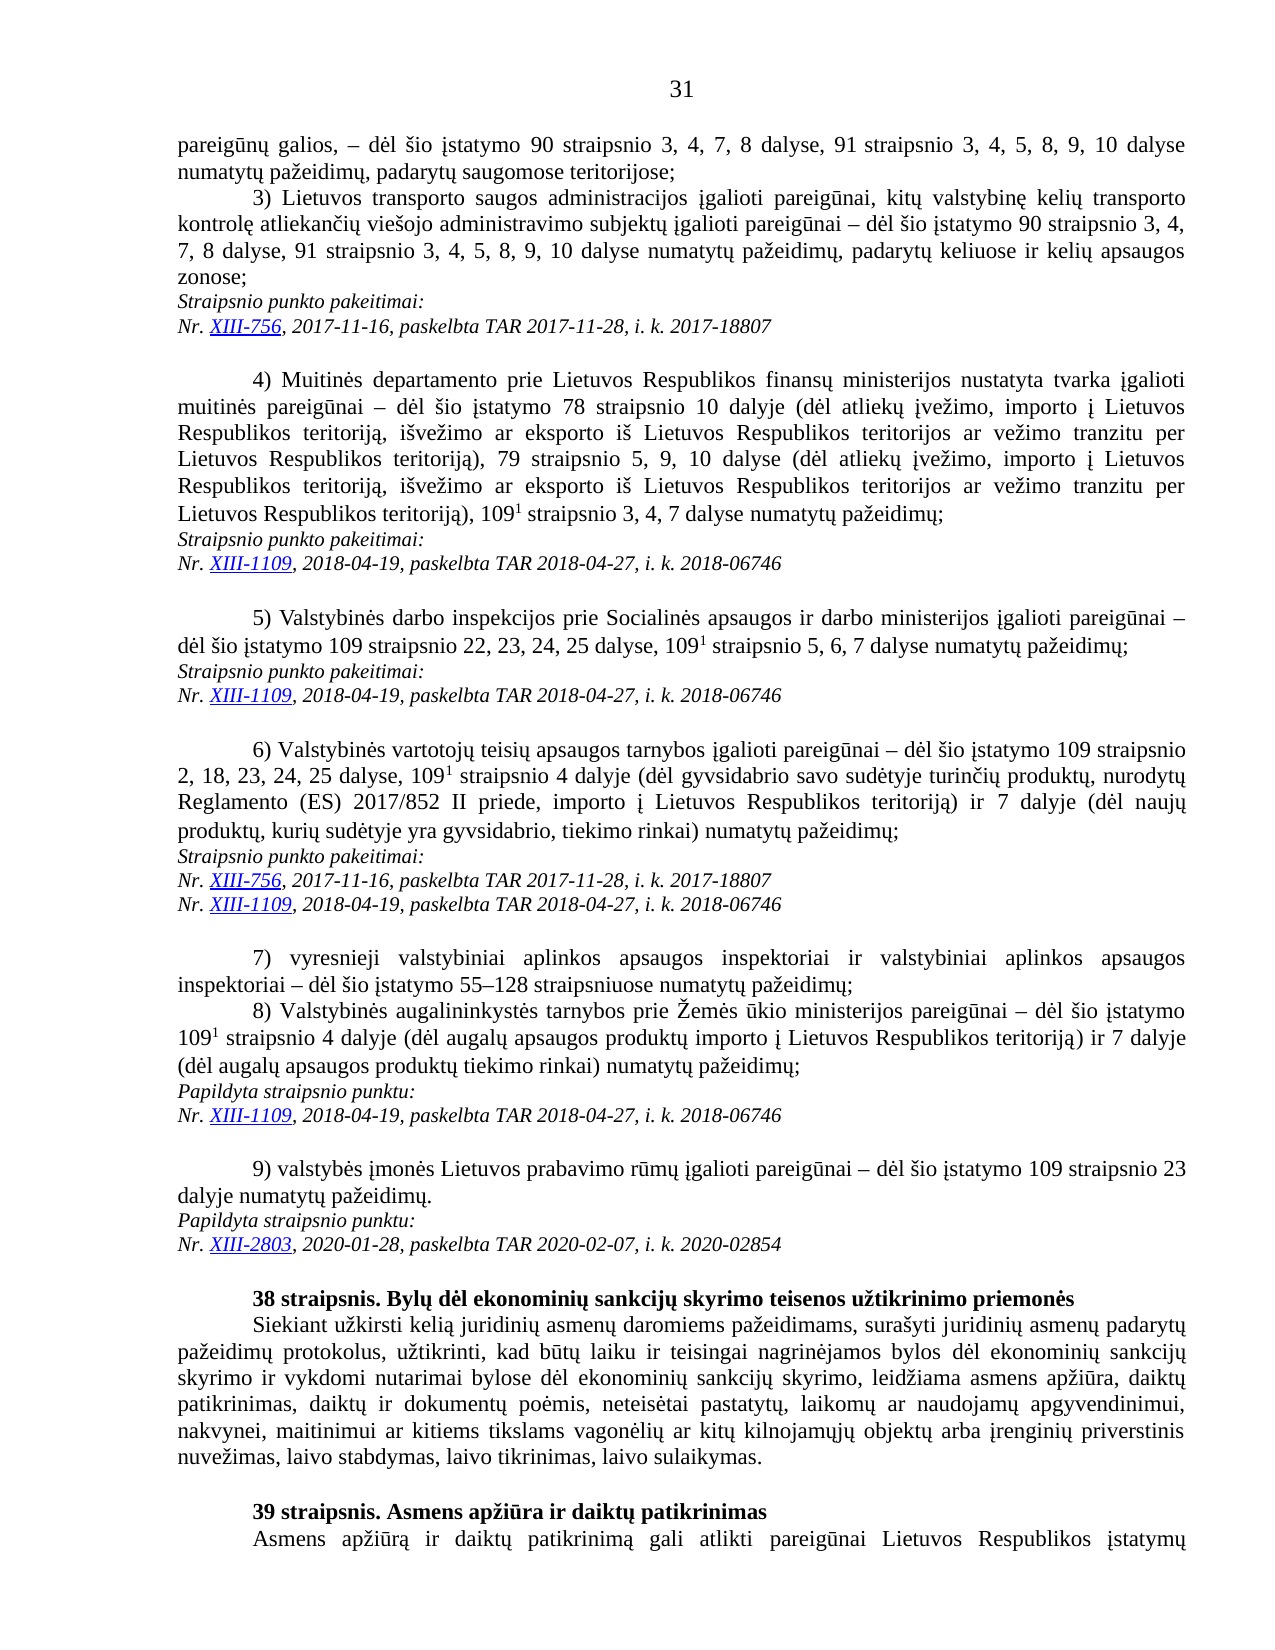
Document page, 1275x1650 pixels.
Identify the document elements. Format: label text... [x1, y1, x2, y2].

text 4) Muitinės departamento prie Lietuvos Respublikos finansų ministerijos nustatyta tvarka įgalioti muitinės pareigūnai – dėl šio įstatymo 78 straipsnio 10 dalyje (dėl atliekų įvežimo, importo į Lietuvos Respublikos teritoriją, išvežimo ar eksporto iš Lietuvos Respublikos teritorijos ar vežimo tranzitu per Lietuvos Respublikos teritoriją), 79 straipsnio 5, 9, 10 dalyse (dėl atliekų įvežimo, importo į Lietuvos Respublikos teritoriją, išvežimo ar eksporto iš Lietuvos Respublikos teritorijos ar vežimo tranzitu per Lietuvos Respublikos teritoriją), 1091 straipsnio 3, 4, 7 dalyse numatytų pažeidimų; [177, 366, 1186, 527]
text Siekiant užkirsti kelią juridinių asmenų daromiems pažeidimams, surašyti juridinių asmenų padarytų pažeidimų protokolus, užtikrinti, kad būtų laiku ir teisingai nagrinėjamos bylos dėl ekonominių sankcijų skyrimo ir vykdomi nutarimai bylose dėl ekonominių sankcijų skyrimo, leidžiama asmens apžiūra, daiktų patikrinimas, daiktų ir dokumentų poėmis, neteisėtai pastatytų, laikomų ar naudojamų apgyvendinimui, nakvynei, maitinimui ar kitiems tikslams vagonėlių ar kitų kilnojamųjų objektų arba įrenginių priverstinis nuvežimas, laivo stabdymas, laivo tikrinimas, laivo sulaikymas. [177, 1311, 1186, 1469]
text 8) Valstybinės augalininkystės tarnybos prie Žemės ūkio ministerijos pareigūnai – dėl šio įstatymo 1091 straipsnio 4 dalyje (dėl augalų apsaugos produktų importo į Lietuvos Respublikos teritoriją) ir 7 dalyje (dėl augalų apsaugos produktų tiekimo rinkai) numatytų pažeidimų; [177, 997, 1186, 1079]
text Papildyta straipsnio punktu: [177, 1208, 1186, 1232]
text Nr. XIII-1109, 2018-04-19, paskelbta TAR 2018-04-27, i. k. 2018-06746 [177, 551, 1186, 575]
text Straipsnio punkto pakeitimai: [177, 289, 1186, 313]
text Straipsnio punkto pakeitimai: [177, 659, 1186, 683]
text Nr. XIII-756, 2017-11-16, paskelbta TAR 2017-11-28, i. k. 2017-18807 [177, 313, 1186, 338]
text 9) valstybės įmonės Lietuvos prabavimo rūmų įgalioti pareigūnai – dėl šio įstatymo 109 straipsnio 23 dalyje numatytų pažeidimų. [177, 1156, 1186, 1208]
text Papildyta straipsnio punktu: [177, 1079, 1186, 1103]
text Straipsnio punkto pakeitimai: [177, 843, 1186, 868]
text Nr. XIII-756, 2017-11-16, paskelbta TAR 2017-11-28, i. k. 2017-18807 [177, 868, 1186, 892]
text 38 straipsnis. Bylų dėl ekonominių sankcijų skyrimo teisenos užtikrinimo priemonės [177, 1285, 1186, 1311]
text 7) vyresnieji valstybiniai aplinkos apsaugos inspektoriai ir valstybiniai aplinkos apsaugos inspektoriai – dėl šio įstatymo 55–128 straipsniuose numatytų pažeidimų; [177, 944, 1186, 997]
text Straipsnio punkto pakeitimai: [177, 527, 1186, 551]
text Nr. XIII-1109, 2018-04-19, paskelbta TAR 2018-04-27, i. k. 2018-06746 [177, 892, 1186, 916]
text Nr. XIII-1109, 2018-04-19, paskelbta TAR 2018-04-27, i. k. 2018-06746 [177, 1103, 1186, 1127]
text Nr. XIII-1109, 2018-04-19, paskelbta TAR 2018-04-27, i. k. 2018-06746 [177, 683, 1186, 707]
text pareigūnų galios, – dėl šio įstatymo 90 straipsnio 3, 4, 7, 8 dalyse, 91 straipsnio 3, 4, 5, 8, 9, 10 dalyse numatytų pažeidimų, padarytų saugomose teritorijose; [177, 131, 1186, 184]
text Nr. XIII-2803, 2020-01-28, paskelbta TAR 2020-02-07, i. k. 2020-02854 [177, 1232, 1186, 1256]
text 3) Lietuvos transporto saugos administracijos įgalioti pareigūnai, kitų valstybinę kelių transporto kontrolę atliekančių viešojo administravimo subjektų įgalioti pareigūnai – dėl šio įstatymo 90 straipsnio 3, 4, 7, 8 dalyse, 91 straipsnio 3, 4, 5, 8, 9, 10 dalyse numatytų pažeidimų, padarytų keliuose ir kelių apsaugos zonose; [177, 184, 1186, 289]
text 6) Valstybinės vartotojų teisių apsaugos tarnybos įgalioti pareigūnai – dėl šio įstatymo 109 straipsnio 2, 18, 23, 24, 25 dalyse, 1091 straipsnio 4 dalyje (dėl gyvsidabrio savo sudėtyje turinčių produktų, nurodytų Reglamento (ES) 2017/852 II priede, importo į Lietuvos Respublikos teritoriją) ir 7 dalyje (dėl naujų produktų, kurių sudėtyje yra gyvsidabrio, tiekimo rinkai) numatytų pažeidimų; [177, 736, 1186, 843]
text 5) Valstybinės darbo inspekcijos prie Socialinės apsaugos ir darbo ministerijos įgalioti pareigūnai – dėl šio įstatymo 109 straipsnio 22, 23, 24, 25 dalyse, 1091 straipsnio 5, 6, 7 dalyse numatytų pažeidimų; [177, 604, 1186, 659]
text 39 straipsnis. Asmens apžiūra ir daiktų patikrinimas [177, 1498, 1186, 1525]
text Asmens apžiūrą ir daiktų patikrinimą gali atlikti pareigūnai Lietuvos Respublikos įstatymų [177, 1525, 1186, 1551]
